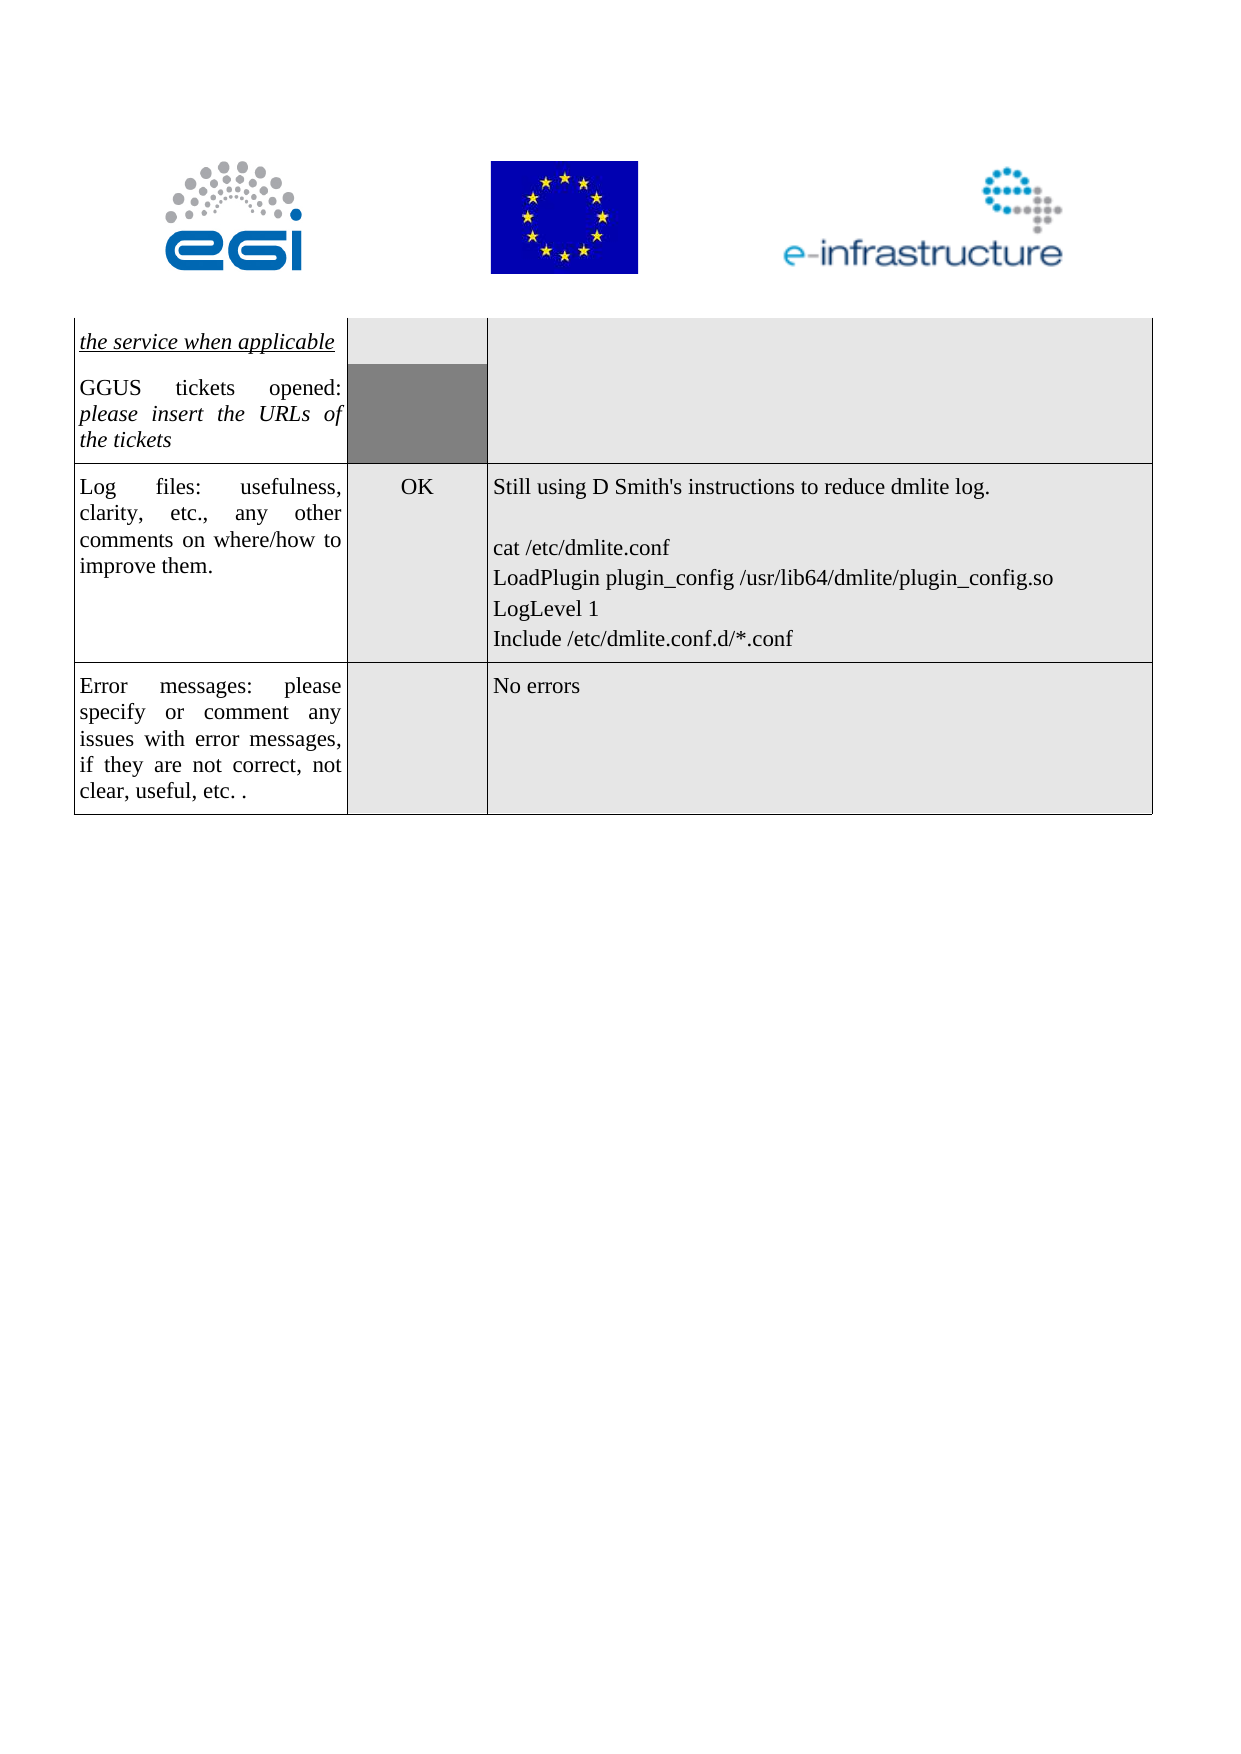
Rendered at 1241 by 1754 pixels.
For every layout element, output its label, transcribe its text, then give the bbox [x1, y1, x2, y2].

picture [164, 161, 303, 272]
table_cell No errors [488, 663, 1152, 813]
table_cell [348, 663, 487, 813]
table_cell [488, 364, 1152, 463]
table_cell GGUS tickets opened: please insert the URLs of the tickets [75, 364, 347, 463]
table_cell Error messages: please specify or comment any issues with error messages, if they are not correct, not clear, useful, etc. . [75, 663, 347, 813]
table_cell [348, 364, 487, 463]
table_cell [488, 318, 1152, 364]
picture [777, 161, 1070, 274]
table_cell Still using D Smith's instructions to reduce dmlite log. cat /etc/dmlite.conf LoadPlugin plugin_config /usr/lib64/dmlite/plugin_config.so LogLevel 1 Include /etc/dmlite.conf.d/*.conf [488, 464, 1152, 662]
picture [490, 161, 639, 274]
table_cell the service when applicable [75, 318, 347, 364]
table_cell OK [348, 464, 487, 662]
table_cell [348, 318, 487, 364]
table_cell Log files: usefulness, clarity, etc., any other comments on where/how to improve them. [75, 464, 347, 662]
